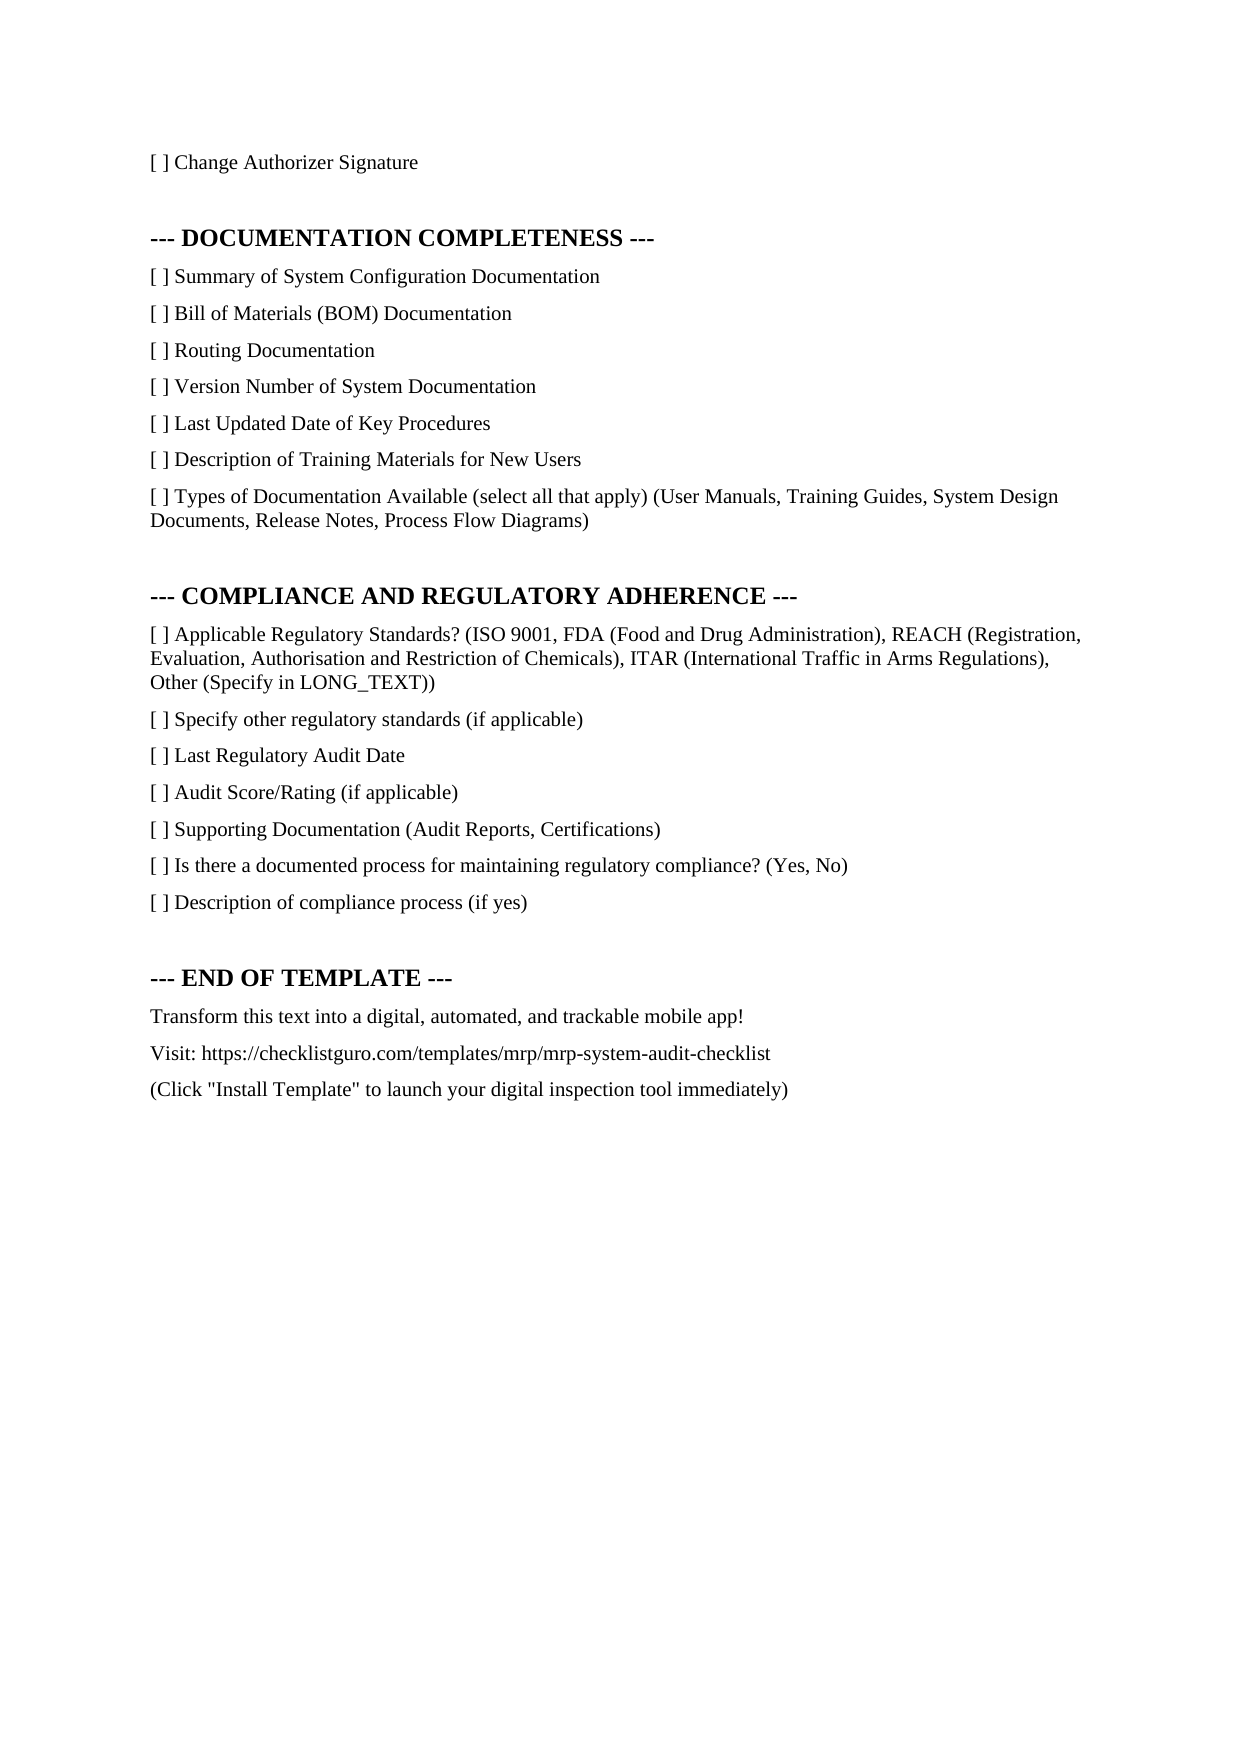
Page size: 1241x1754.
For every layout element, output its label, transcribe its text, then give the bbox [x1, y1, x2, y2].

text --- END OF TEMPLATE --- [150, 963, 1090, 992]
text [ ] Specify other regulatory standards (if applicable) [150, 707, 1090, 731]
text (Click "Install Template" to launch your digital inspection tool immediately) [150, 1077, 1090, 1101]
text [ ] Version Number of System Documentation [150, 374, 1090, 398]
text [ ] Description of Training Materials for New Users [150, 447, 1090, 471]
text [ ] Applicable Regulatory Standards? (ISO 9001, FDA (Food and Drug Administration), REACH (Registration, Evaluation, Authorisation and Restriction of Chemicals), ITAR (International Traffic in Arms Regulations), Other (Specify in LONG_TEXT)) [150, 622, 1090, 694]
text [ ] Types of Documentation Available (select all that apply) (User Manuals, Training Guides, System Design Documents, Release Notes, Process Flow Diagrams) [150, 484, 1090, 532]
text [ ] Last Regulatory Audit Date [150, 743, 1090, 767]
text [ ] Audit Score/Rating (if applicable) [150, 780, 1090, 804]
text [ ] Is there a documented process for maintaining regulatory compliance? (Yes, No) [150, 853, 1090, 877]
text [ ] Description of compliance process (if yes) [150, 890, 1090, 914]
text [ ] Bill of Materials (BOM) Documentation [150, 301, 1090, 325]
text [ ] Routing Documentation [150, 337, 1090, 362]
text [ ] Supporting Documentation (Audit Reports, Certifications) [150, 817, 1090, 841]
text --- DOCUMENTATION COMPLETENESS --- [150, 223, 1090, 252]
text [ ] Change Authorizer Signature [150, 150, 1090, 174]
text [ ] Summary of System Configuration Documentation [150, 264, 1090, 288]
text [ ] Last Updated Date of Key Procedures [150, 411, 1090, 435]
text Transform this text into a digital, automated, and trackable mobile app! [150, 1004, 1090, 1028]
text Visit: https://checklistguro.com/templates/mrp/mrp-system-audit-checklist [150, 1041, 1090, 1065]
text --- COMPLIANCE AND REGULATORY ADHERENCE --- [150, 581, 1090, 610]
